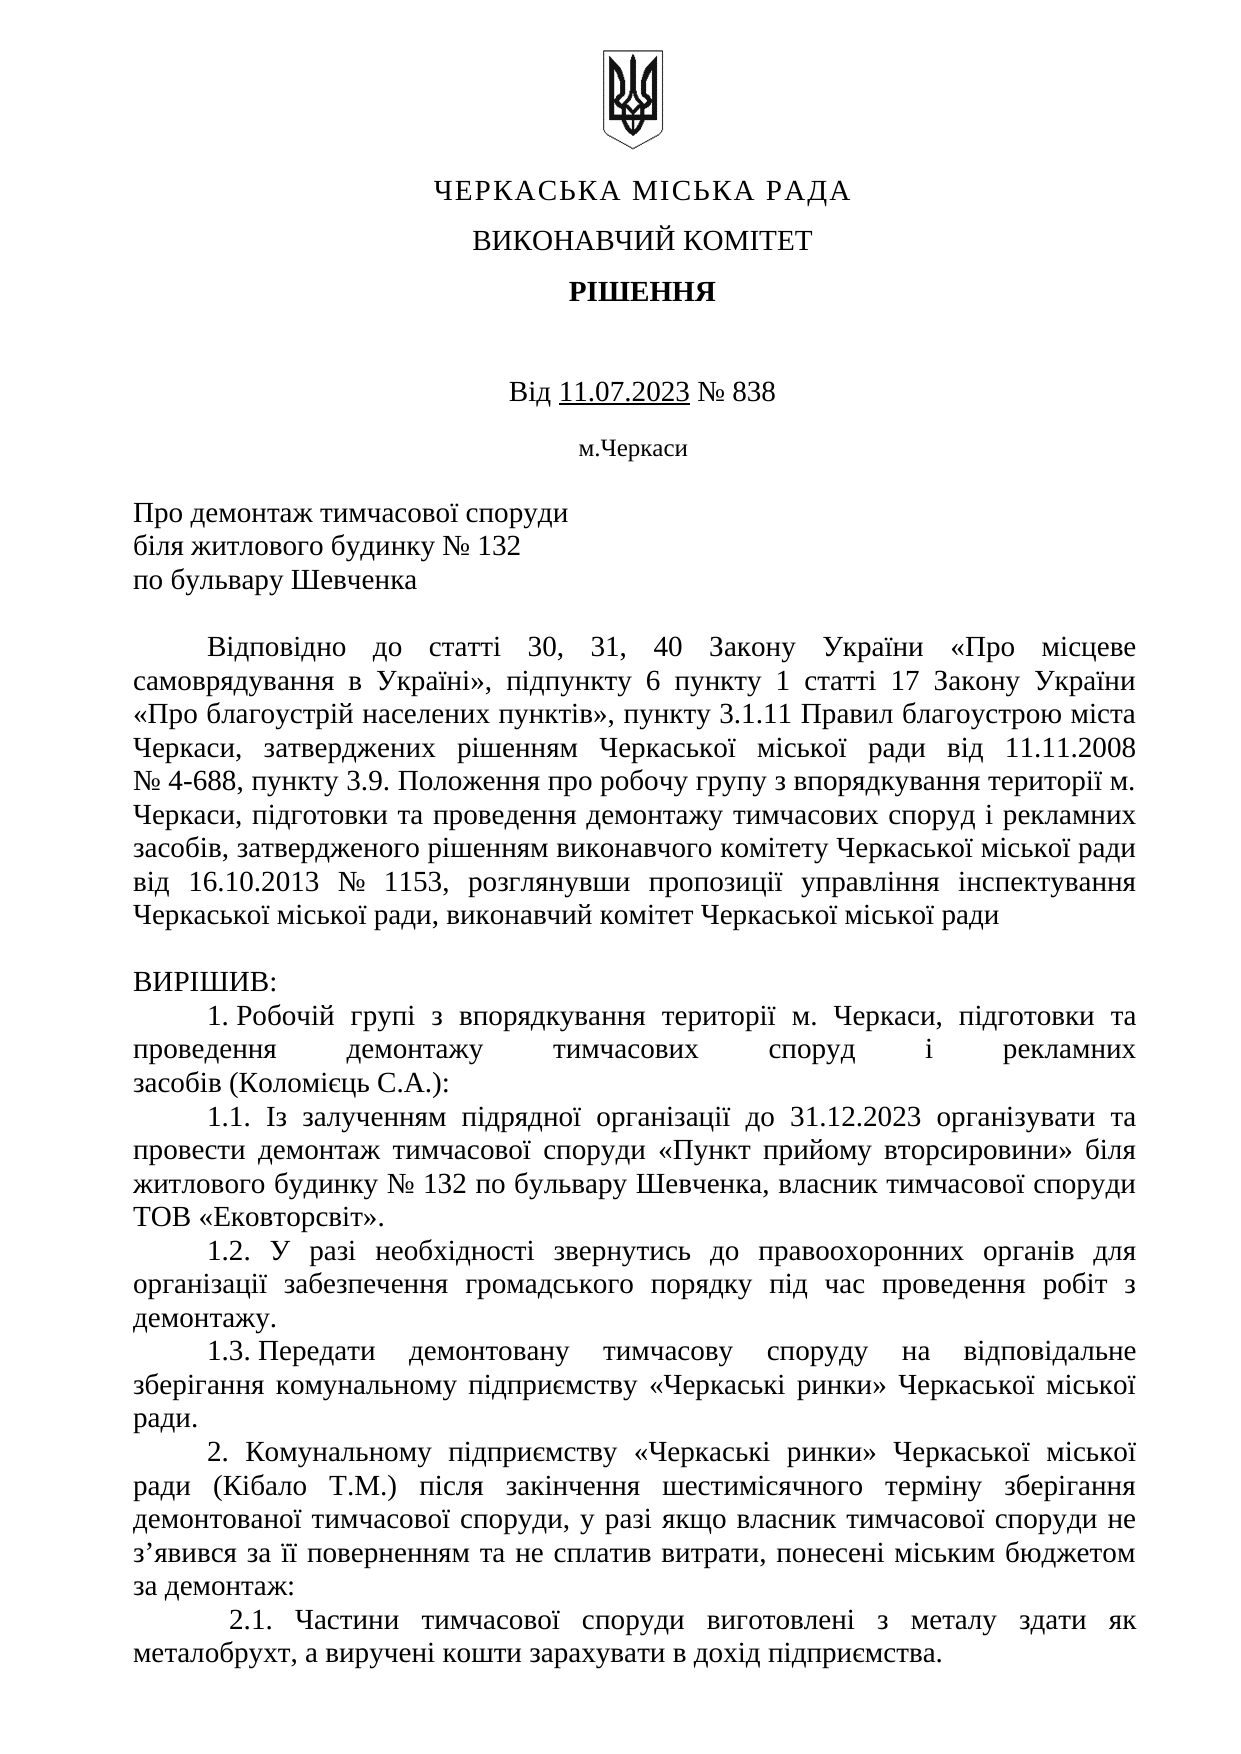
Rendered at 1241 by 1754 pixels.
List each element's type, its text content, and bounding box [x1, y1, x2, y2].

text Відповідно до статті 30, 31, 40 Закону України «Про місцеве самоврядування в Україні», підпункту 6 пункту 1 статті 17 Закону України «Про благоустрій населених пунктів», пункту 3.1.11 Правил благоустрою міста Черкаси, затверджених рішенням Черкаської міської ради від 11.11.2008 № 4-688, пункту 3.9. Положення про робочу групу з впорядкування території м. Черкаси, підготовки та проведення демонтажу тимчасових споруд і рекламних засобів, затвердженого рішенням виконавчого комітету Черкаської міської ради від 16.10.2013 № 1153, розглянувши пропозиції управління інспектування Черкаської міської ради, виконавчий комітет Черкаської міської ради [133, 629, 1137, 931]
text біля житлового будинку № 132 [133, 528, 1137, 562]
text 1.3. Передати демонтовану тимчасову споруду на відповідальне зберігання комунальному підприємству «Черкаські ринки» Черкаської міської ради. [133, 1333, 1137, 1434]
picture [599, 46, 667, 153]
text ЧЕРКАСЬКА МІСЬКА РАДА [133, 173, 1152, 207]
text 2.1. Частини тимчасової споруди виготовлені з металу здати як металобрухт, а виручені кошти зарахувати в дохід підприємства. [133, 1602, 1137, 1669]
text РІШЕННЯ [133, 274, 1152, 307]
text Про демонтаж тимчасової споруди [133, 495, 1137, 528]
text 1.1. Із залученням підрядної організації до 31.12.2023 організувати та провести демонтаж тимчасової споруди «Пункт прийому вторсировини» біля житлового будинку № 132 по бульвару Шевченка, власник тимчасової споруди ТОВ «Ековторсвіт». [133, 1099, 1137, 1233]
text ВИРІШИВ: [133, 964, 1137, 998]
text по бульвару Шевченка [133, 562, 1137, 596]
text 1. Робочій групі з впорядкування території м. Черкаси, підготовки та проведення демонтажу тимчасових споруд і рекламних засобів (Коломієць С.А.): [133, 998, 1137, 1099]
text 1.2. У разі необхідності звернутись до правоохоронних органів для організації забезпечення громадського порядку під час проведення робіт з демонтажу. [133, 1233, 1137, 1333]
text ВИКОНАВЧИЙ КОМІТЕТ [133, 223, 1152, 257]
text Від 11.07.2023 № 838 [133, 374, 1152, 408]
text 2. Комунальному підприємству «Черкаські ринки» Черкаської міської ради (Кібало Т.М.) після закінчення шестимісячного терміну зберігання демонтованої тимчасової споруди, у разі якщо власник тимчасової споруди не з’явився за її поверненням та не сплатив витрати, понесені міським бюджетом за демонтаж: [133, 1434, 1137, 1602]
text м.Черкаси [114, 433, 1152, 461]
